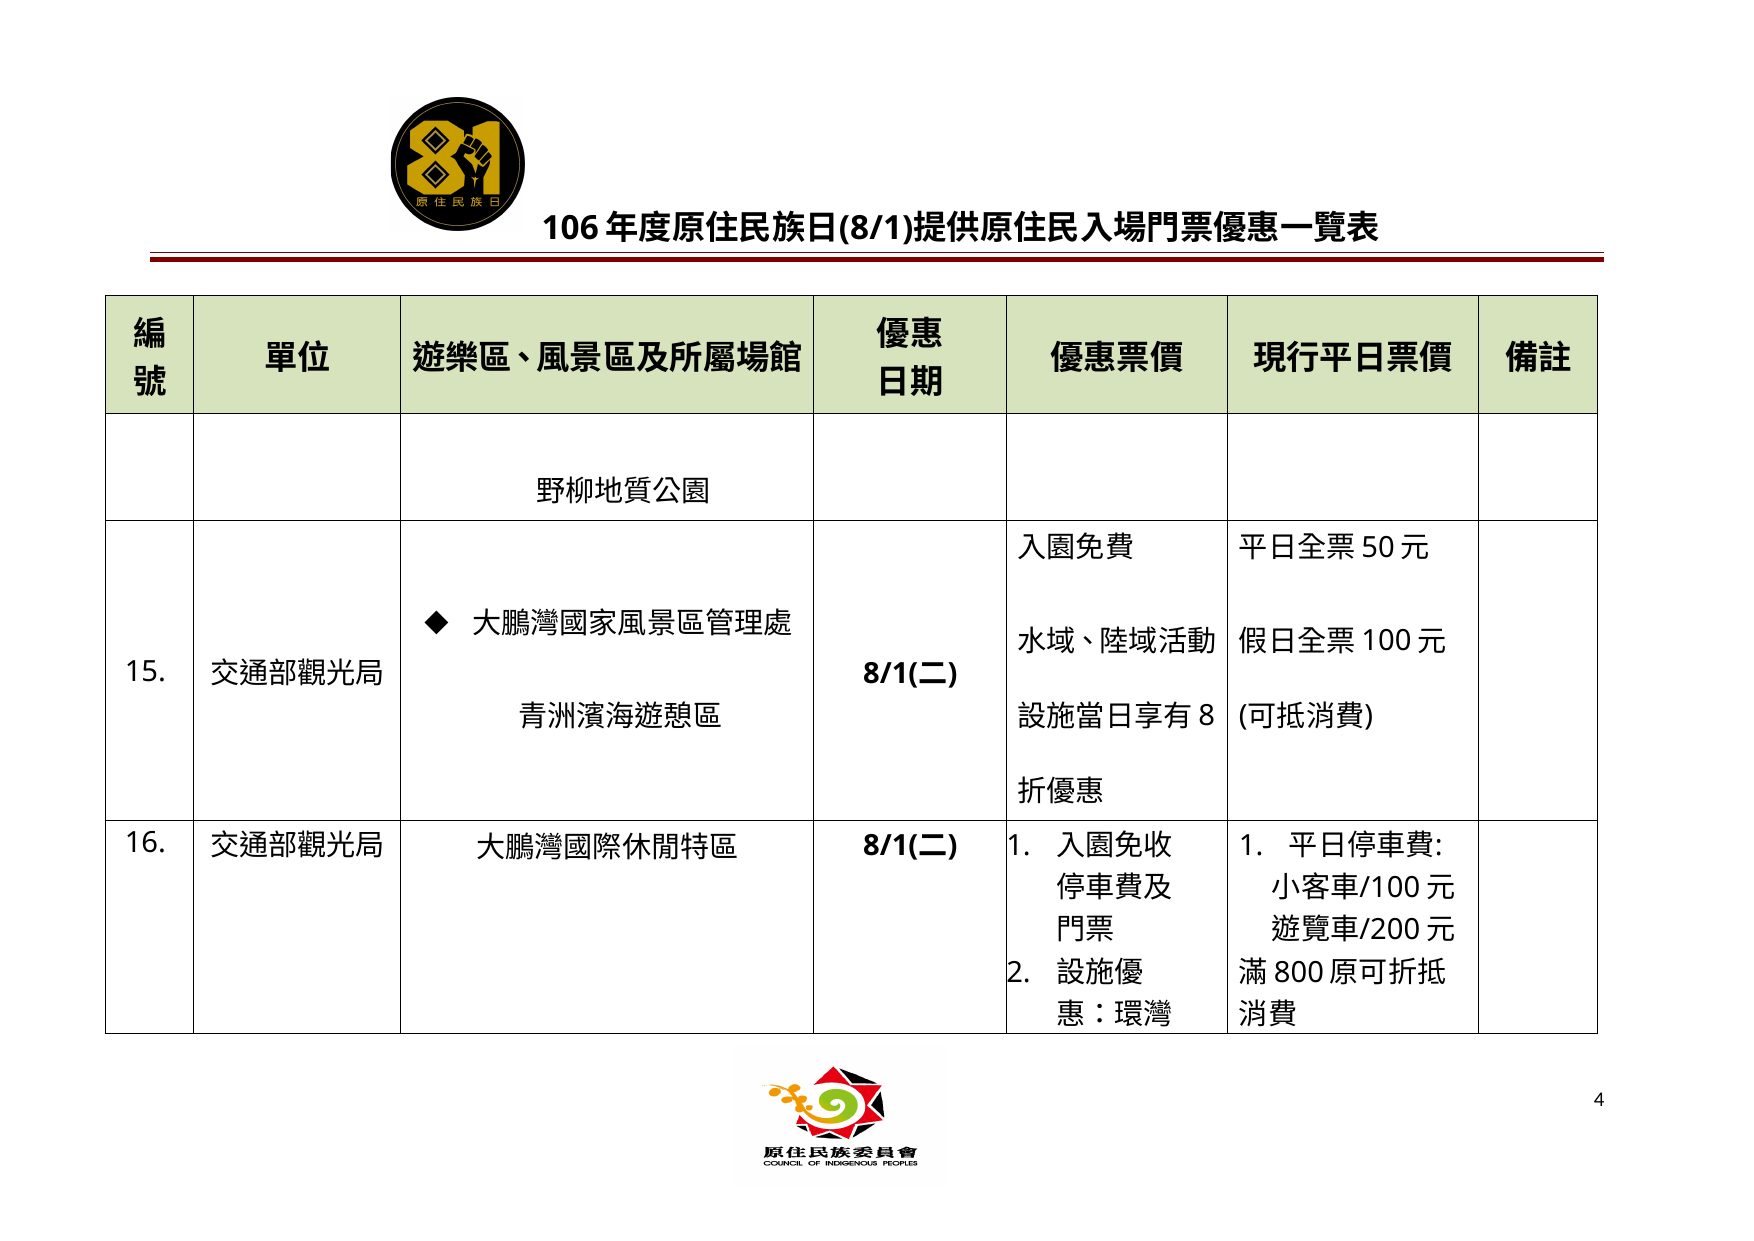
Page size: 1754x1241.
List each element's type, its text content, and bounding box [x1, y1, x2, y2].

picture [390, 97, 525, 231]
table_cell 入園免收停車費及門票 設施優惠：環灣單車館:135元(2小時) [1007, 821, 1227, 1033]
table_cell 8/1(二) [814, 521, 1006, 820]
table_cell [1479, 414, 1597, 520]
table_header 編號 [106, 296, 193, 413]
table_cell [106, 821, 193, 1033]
table_cell 交通部觀光局 [194, 821, 400, 1033]
table_cell 8/1(二) [814, 821, 1006, 1033]
table_header 備註 [1479, 296, 1597, 413]
table_header 單位 [194, 296, 400, 413]
table_cell 交通部觀光局 [194, 521, 400, 820]
table_header 遊樂區、風景區及所屬場館 [401, 296, 813, 413]
table_cell [1007, 414, 1227, 520]
table_cell 大鵬灣國家風景區管理處 青洲濱海遊憩區 [401, 521, 813, 820]
table_cell 大鵬灣國際休閒特區 [401, 821, 813, 1033]
table_cell 平日停車費: 小客車/100元 遊覽車/200元 滿800原可折抵消費 環灣單車館： 原價2小時/150元 [1228, 821, 1478, 1033]
table_cell [106, 521, 193, 820]
table_cell [1479, 521, 1597, 820]
table_header 現行平日票價 [1228, 296, 1478, 413]
table_cell [1228, 414, 1478, 520]
table_cell 野柳地質公園 [401, 414, 813, 520]
table_cell [814, 414, 1006, 520]
picture [733, 1045, 946, 1188]
table_header 優惠票價 [1007, 296, 1227, 413]
table_cell [106, 414, 193, 520]
table_header 優惠 日期 [814, 296, 1006, 413]
table_cell 入園免費 水域、陸域活動設施當日享有8折優惠 [1007, 521, 1227, 820]
table_cell [1479, 821, 1597, 1033]
table_cell 平日全票50元 假日全票100元(可抵消費) [1228, 521, 1478, 820]
table_cell [194, 414, 400, 520]
